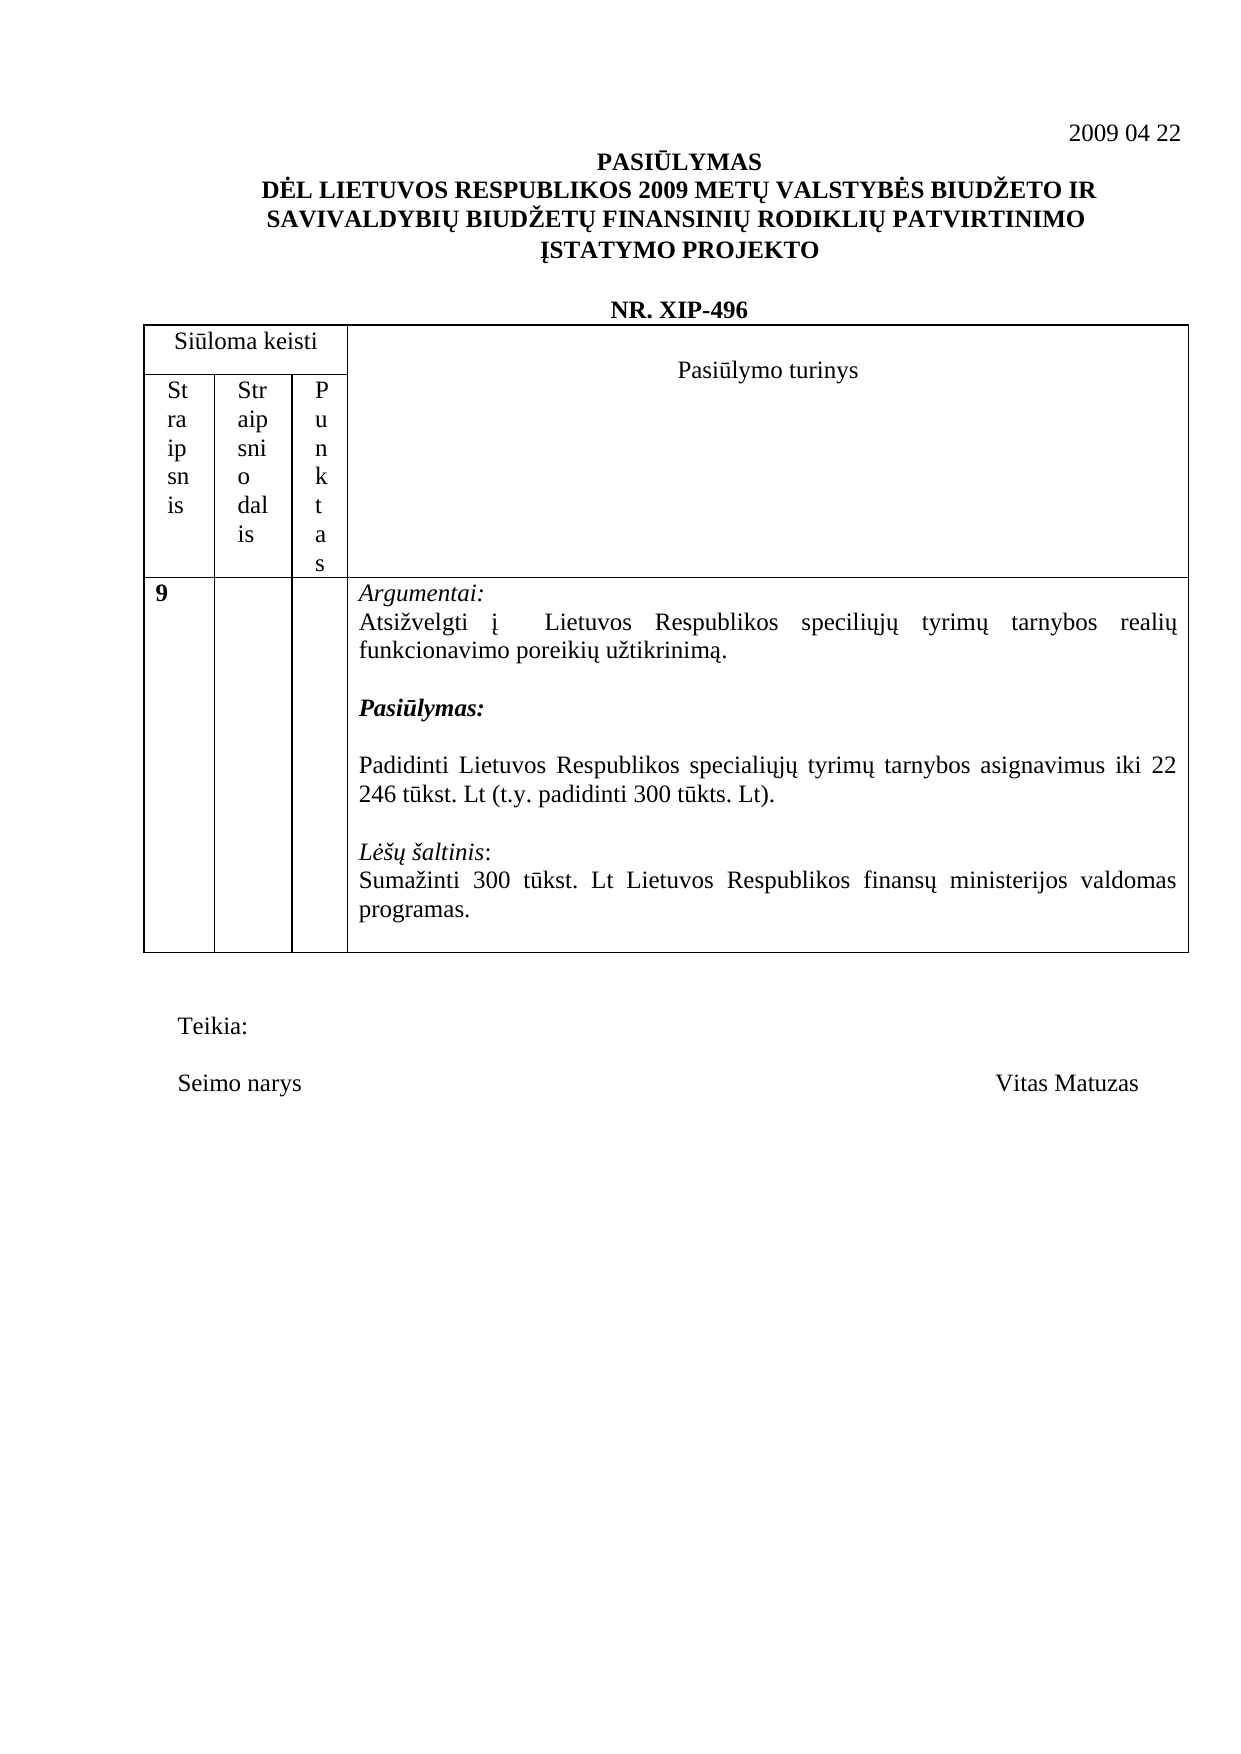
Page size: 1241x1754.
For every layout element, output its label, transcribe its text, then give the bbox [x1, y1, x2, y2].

text Nr. XIP-496 [177, 296, 1181, 324]
text Seimo narys Vitas Matuzas [177, 1068, 1181, 1097]
subtitle ĮSTATYMO PROJEKTO [177, 233, 1181, 264]
table_cell 9 [145, 578, 214, 952]
table_cell [293, 578, 347, 952]
table_cell [215, 578, 291, 952]
table_cell Straipsnio dalis [215, 375, 291, 576]
table_cell Argumentai: Atsižvelgti į Lietuvos Respublikos speciliųjų tyrimų tarnybos realių funkcionavimo poreikių užtikrinimą. Pasiūlymas: Padidinti Lietuvos Respublikos specialiųjų tyrimų tarnybos asignavimus iki 22 246 tūkst. Lt (t.y. padidinti 300 tūkts. Lt). Lėšų šaltinis: Sumažinti 300 tūkst. Lt Lietuvos Respublikos finansų ministerijos valdomas programas. [348, 578, 1188, 952]
text DĖL LIETUVOS RESPUBLIKOS 2009 METŲ VALSTYBĖS BIUDŽETO IR SAVIVALDYBIŲ BIUDŽETŲ FINANSINIŲ RODIKLIŲ PATVIRTINIMO [177, 176, 1181, 233]
text PASIŪLYMAS [177, 147, 1181, 176]
table_cell Straipsnis [145, 375, 214, 576]
table_header Siūloma keisti [145, 326, 347, 373]
table_header Pasiūlymo turinys [348, 326, 1188, 576]
text 2009 04 22 [177, 118, 1181, 147]
text Teikia: [177, 1011, 1181, 1039]
table_cell Punktas [293, 375, 347, 576]
